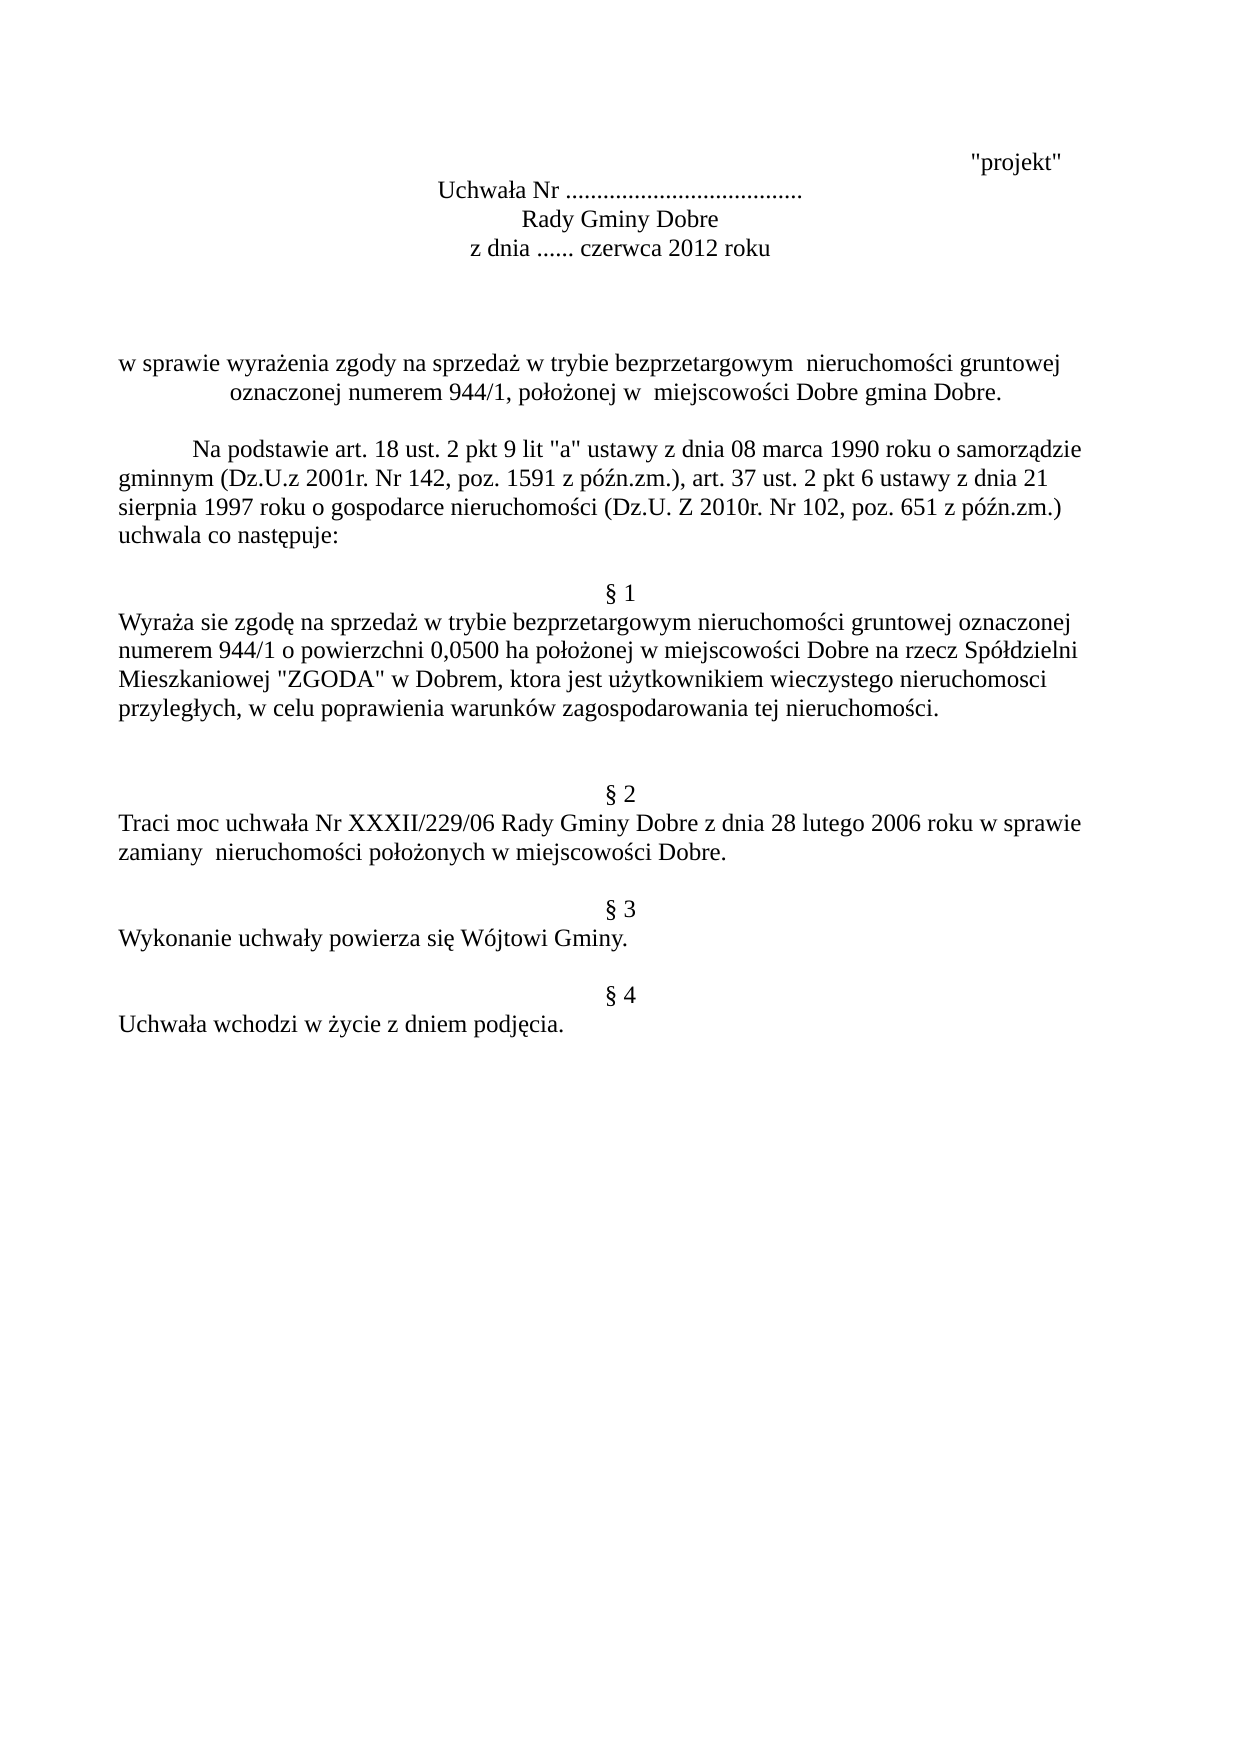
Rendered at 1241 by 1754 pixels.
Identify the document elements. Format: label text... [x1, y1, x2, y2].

text w sprawie wyrażenia zgody na sprzedaż w trybie bezprzetargowym nieruchomości gruntowej oznaczonej numerem 944/1, położonej w miejscowości Dobre gmina Dobre. [118, 348, 1122, 406]
text Wyraża sie zgodę na sprzedaż w trybie bezprzetargowym nieruchomości gruntowej oznaczonej numerem 944/1 o powierzchni 0,0500 ha położonej w miejscowości Dobre na rzecz Spółdzielni Mieszkaniowej "ZGODA" w Dobrem, ktora jest użytkownikiem wieczystego nieruchomosci przyległych, w celu poprawienia warunków zagospodarowania tej nieruchomości. [118, 607, 1122, 722]
text Uchwała wchodzi w życie z dniem podjęcia. [118, 1009, 1122, 1038]
text Uchwała Nr ...................................... [118, 176, 1122, 204]
text § 1 [118, 578, 1122, 607]
text z dnia ...... czerwca 2012 roku [118, 233, 1122, 262]
text "projekt" [118, 147, 1122, 176]
text Rady Gminy Dobre [118, 204, 1122, 233]
text Traci moc uchwała Nr XXXII/229/06 Rady Gminy Dobre z dnia 28 lutego 2006 roku w sprawie zamiany nieruchomości położonych w miejscowości Dobre. [118, 808, 1122, 866]
text Wykonanie uchwały powierza się Wójtowi Gminy. [118, 923, 1122, 952]
text Na podstawie art. 18 ust. 2 pkt 9 lit "a" ustawy z dnia 08 marca 1990 roku o samorządzie gminnym (Dz.U.z 2001r. Nr 142, poz. 1591 z późn.zm.), art. 37 ust. 2 pkt 6 ustawy z dnia 21 sierpnia 1997 roku o gospodarce nieruchomości (Dz.U. Z 2010r. Nr 102, poz. 651 z późn.zm.) uchwala co następuje: [118, 434, 1122, 549]
text § 2 [118, 779, 1122, 808]
text § 3 [118, 894, 1122, 923]
text § 4 [118, 981, 1122, 1009]
